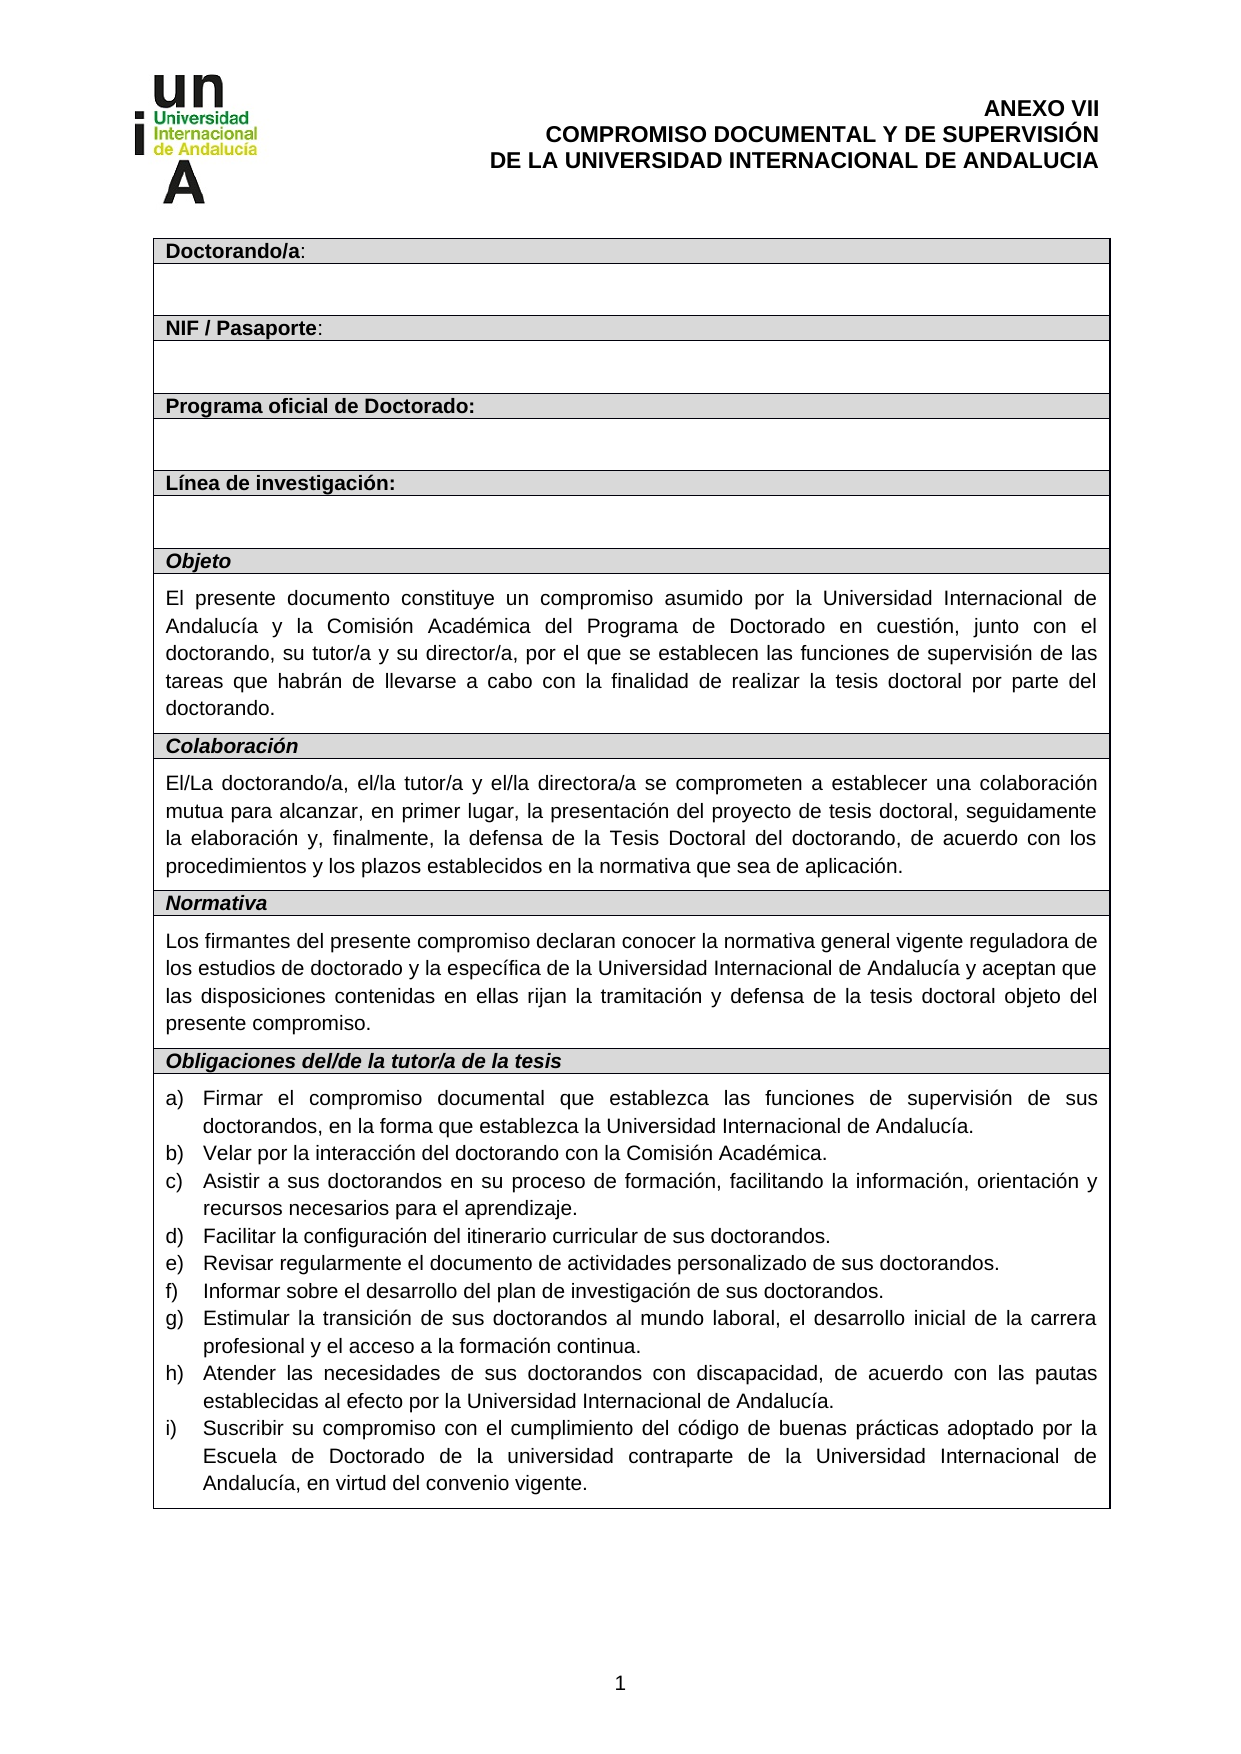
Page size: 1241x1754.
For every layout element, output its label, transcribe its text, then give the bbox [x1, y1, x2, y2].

table_cell Colaboración [154, 734, 1109, 758]
table_cell Normativa [154, 891, 1109, 915]
table_cell [154, 419, 1109, 470]
table_cell [154, 496, 1109, 548]
table_cell Firmar el compromiso documental que establezca las funciones de supervisión de sus doctorandos, en la forma que establezca la Universidad Internacional de Andalucía. Velar por la interacción del doctorando con la Comisión Académica. Asistir a sus doctorandos en su proceso de formación, facilitando la información, orientación y recursos necesarios para el aprendizaje. Facilitar la configuración del itinerario curricular de sus doctorandos. Revisar regularmente el documento de actividades personalizado de sus doctorandos. Informar sobre el desarrollo del plan de investigación de sus doctorandos. Estimular la transición de sus doctorandos al mundo laboral, el desarrollo inicial de la carrera profesional y el acceso a la formación continua. Atender las necesidades de sus doctorandos con discapacidad, de acuerdo con las pautas establecidas al efecto por la Universidad Internacional de Andalucía. Suscribir su compromiso con el cumplimiento del código de buenas prácticas adoptado por la Escuela de Doctorado de la universidad contraparte de la Universidad Internacional de Andalucía, en virtud del convenio vigente. [154, 1074, 1109, 1508]
picture [117, 59, 272, 210]
table_cell Obligaciones del/de la tutor/a de la tesis [154, 1049, 1109, 1073]
table_cell [154, 341, 1109, 393]
table_cell Objeto [154, 549, 1109, 573]
table_cell Programa oficial de Doctorado: [154, 394, 1109, 418]
table_cell El/La doctorando/a, el/la tutor/a y el/la directora/a se comprometen a establecer una colaboración mutua para alcanzar, en primer lugar, la presentación del proyecto de tesis doctoral, seguidamente la elaboración y, finalmente, la defensa de la Tesis Doctoral del doctorando, de acuerdo con los procedimientos y los plazos establecidos en la normativa que sea de aplicación. [154, 759, 1109, 890]
table_cell Los firmantes del presente compromiso declaran conocer la normativa general vigente reguladora de los estudios de doctorado y la específica de la Universidad Internacional de Andalucía y aceptan que las disposiciones contenidas en ellas rijan la tramitación y defensa de la tesis doctoral objeto del presente compromiso. [154, 916, 1109, 1048]
table_cell El presente documento constituye un compromiso asumido por la Universidad Internacional de Andalucía y la Comisión Académica del Programa de Doctorado en cuestión, junto con el doctorando, su tutor/a y su director/a, por el que se establecen las funciones de supervisión de las tareas que habrán de llevarse a cabo con la finalidad de realizar la tesis doctoral por parte del doctorando. [154, 574, 1109, 733]
table_header Doctorando/a: [154, 239, 1109, 263]
table_cell NIF / Pasaporte: [154, 316, 1109, 340]
table_cell Línea de investigación: [154, 471, 1109, 495]
table_cell [154, 264, 1109, 315]
